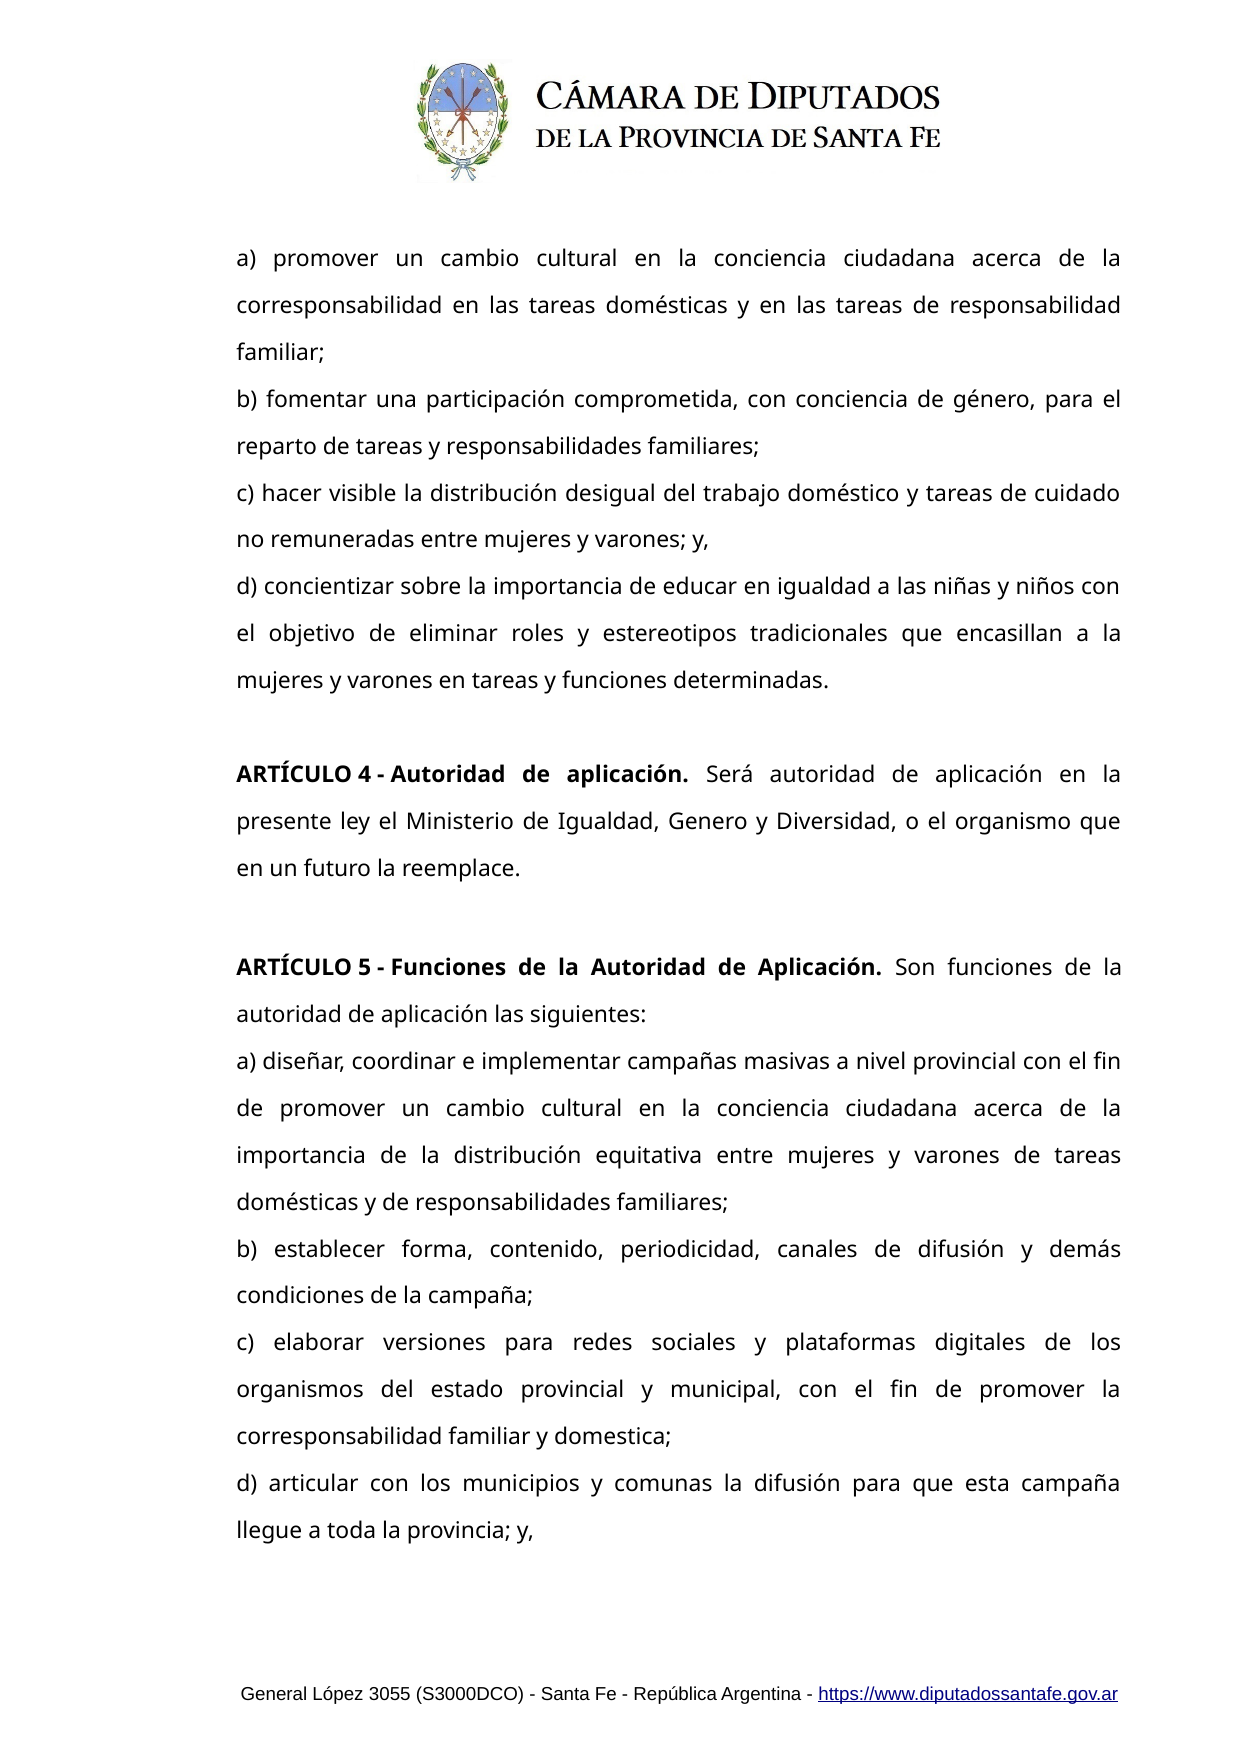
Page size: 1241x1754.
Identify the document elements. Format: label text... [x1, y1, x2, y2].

list a) diseñar, coordinar e implementar campañas masivas a nivel provincial con el fin de promover un cambio cultural en la conciencia ciudadana acerca de la importancia de la distribución equitativa entre mujeres y varones de tareas domésticas y de responsabilidades familiares; [236, 1045, 1122, 1217]
list Funciones de la Autoridad de Aplicación. Son funciones de la autoridad de aplicación las siguientes: [236, 951, 1122, 1029]
list d) articular con los municipios y comunas la difusión para que esta campaña llegue a toda la provincia; y, [236, 1467, 1122, 1545]
picture [413, 59, 945, 183]
text a) promover un cambio cultural en la conciencia ciudadana acerca de la corresponsabilidad en las tareas domésticas y en las tareas de responsabilidad familiar; [236, 242, 1122, 367]
text d) concientizar sobre la importancia de educar en igualdad a las niñas y niños con el objetivo de eliminar roles y estereotipos tradicionales que encasillan a la mujeres y varones en tareas y funciones determinadas. [236, 570, 1122, 695]
text b) fomentar una participación comprometida, con conciencia de género, para el reparto de tareas y responsabilidades familiares; [236, 383, 1122, 461]
list Autoridad de aplicación. Será autoridad de aplicación en la presente ley el Ministerio de Igualdad, Genero y Diversidad, o el organismo que en un futuro la reemplace. [236, 758, 1122, 883]
text c) hacer visible la distribución desigual del trabajo doméstico y tareas de cuidado no remuneradas entre mujeres y varones; y, [236, 477, 1122, 555]
list c) elaborar versiones para redes sociales y plataformas digitales de los organismos del estado provincial y municipal, con el fin de promover la corresponsabilidad familiar y domestica; [236, 1326, 1122, 1451]
list b) establecer forma, contenido, periodicidad, canales de difusión y demás condiciones de la campaña; [236, 1232, 1122, 1311]
